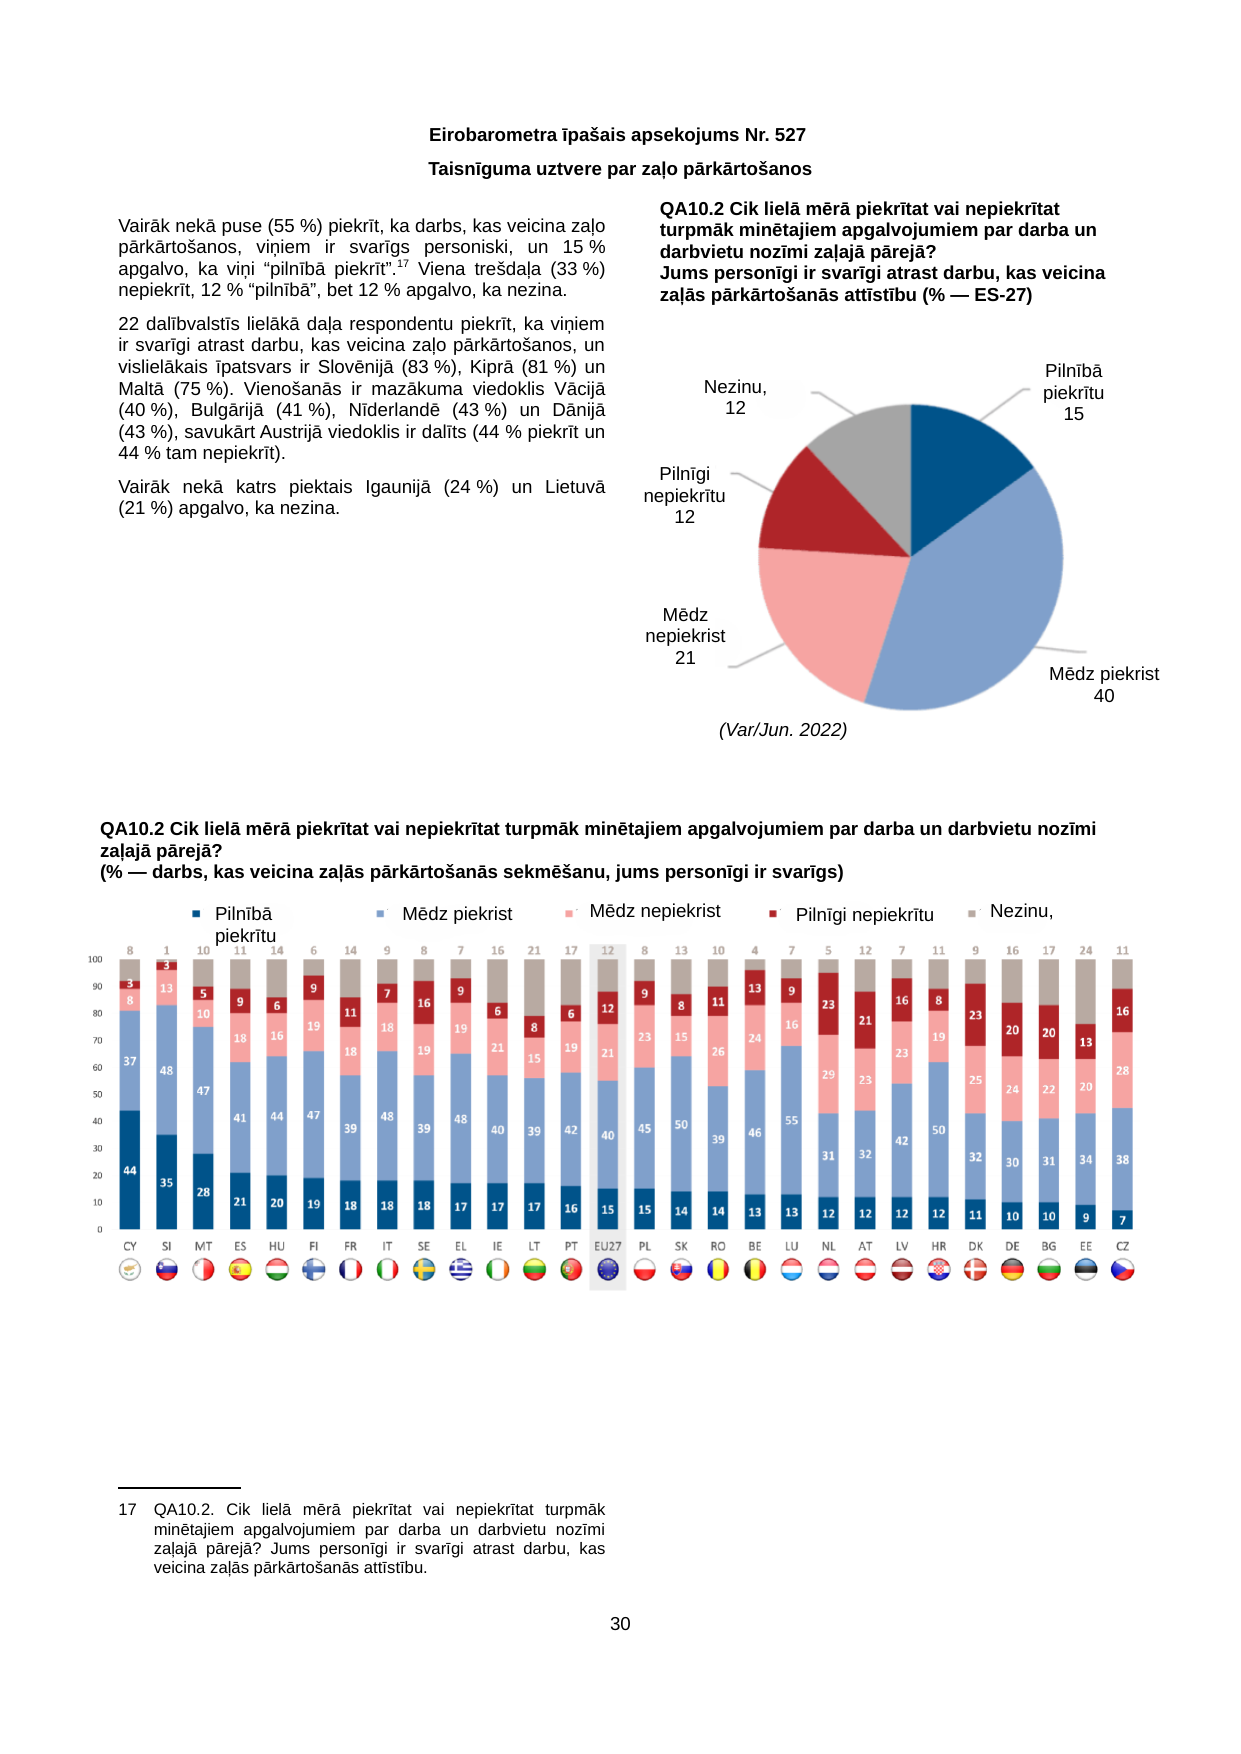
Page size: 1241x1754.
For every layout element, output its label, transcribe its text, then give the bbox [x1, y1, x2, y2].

text Vairāk nekā katrs piektais Igaunijā (24 %) un Lietuvā (21 %) apgalvo, ka nezina. [118, 475, 605, 518]
picture [715, 380, 1089, 714]
text Vairāk nekā puse (55 %) piekrīt, ka darbs, kas veicina zaļo pārkārtošanos, viņiem ir svarīgs personiski, un 15 % apgalvo, ka viņi “pilnībā piekrīt”. Viena trešdaļa (33 %) nepiekrīt, 12 % “pilnībā”, bet 12 % apgalvo, ka nezina. [118, 214, 605, 301]
picture [86, 898, 1140, 1291]
text QA10.2. Cik lielā mērā piekrītat vai nepiekrītat turpmāk minētajiem apgalvojumiem par darba un darbvietu nozīmi zaļajā pārejā? Jums personīgi ir svarīgi atrast darbu, kas veicina zaļās pārkārtošanās attīstību. [118, 1500, 605, 1577]
text 22 dalībvalstīs lielākā daļa respondentu piekrīt, ka viņiem ir svarīgi atrast darbu, kas veicina zaļo pārkārtošanos, un vislielākais īpatsvars ir Slovēnijā (83 %), Kiprā (81 %) un Maltā (75 %). Vienošanās ir mazākuma viedoklis Vācijā (40 %), Bulgārijā (41 %), Nīderlandē (43 %) un Dānijā (43 %), savukārt Austrijā viedoklis ir dalīts (44 % piekrīt un 44 % tam nepiekrīt). [118, 313, 605, 463]
